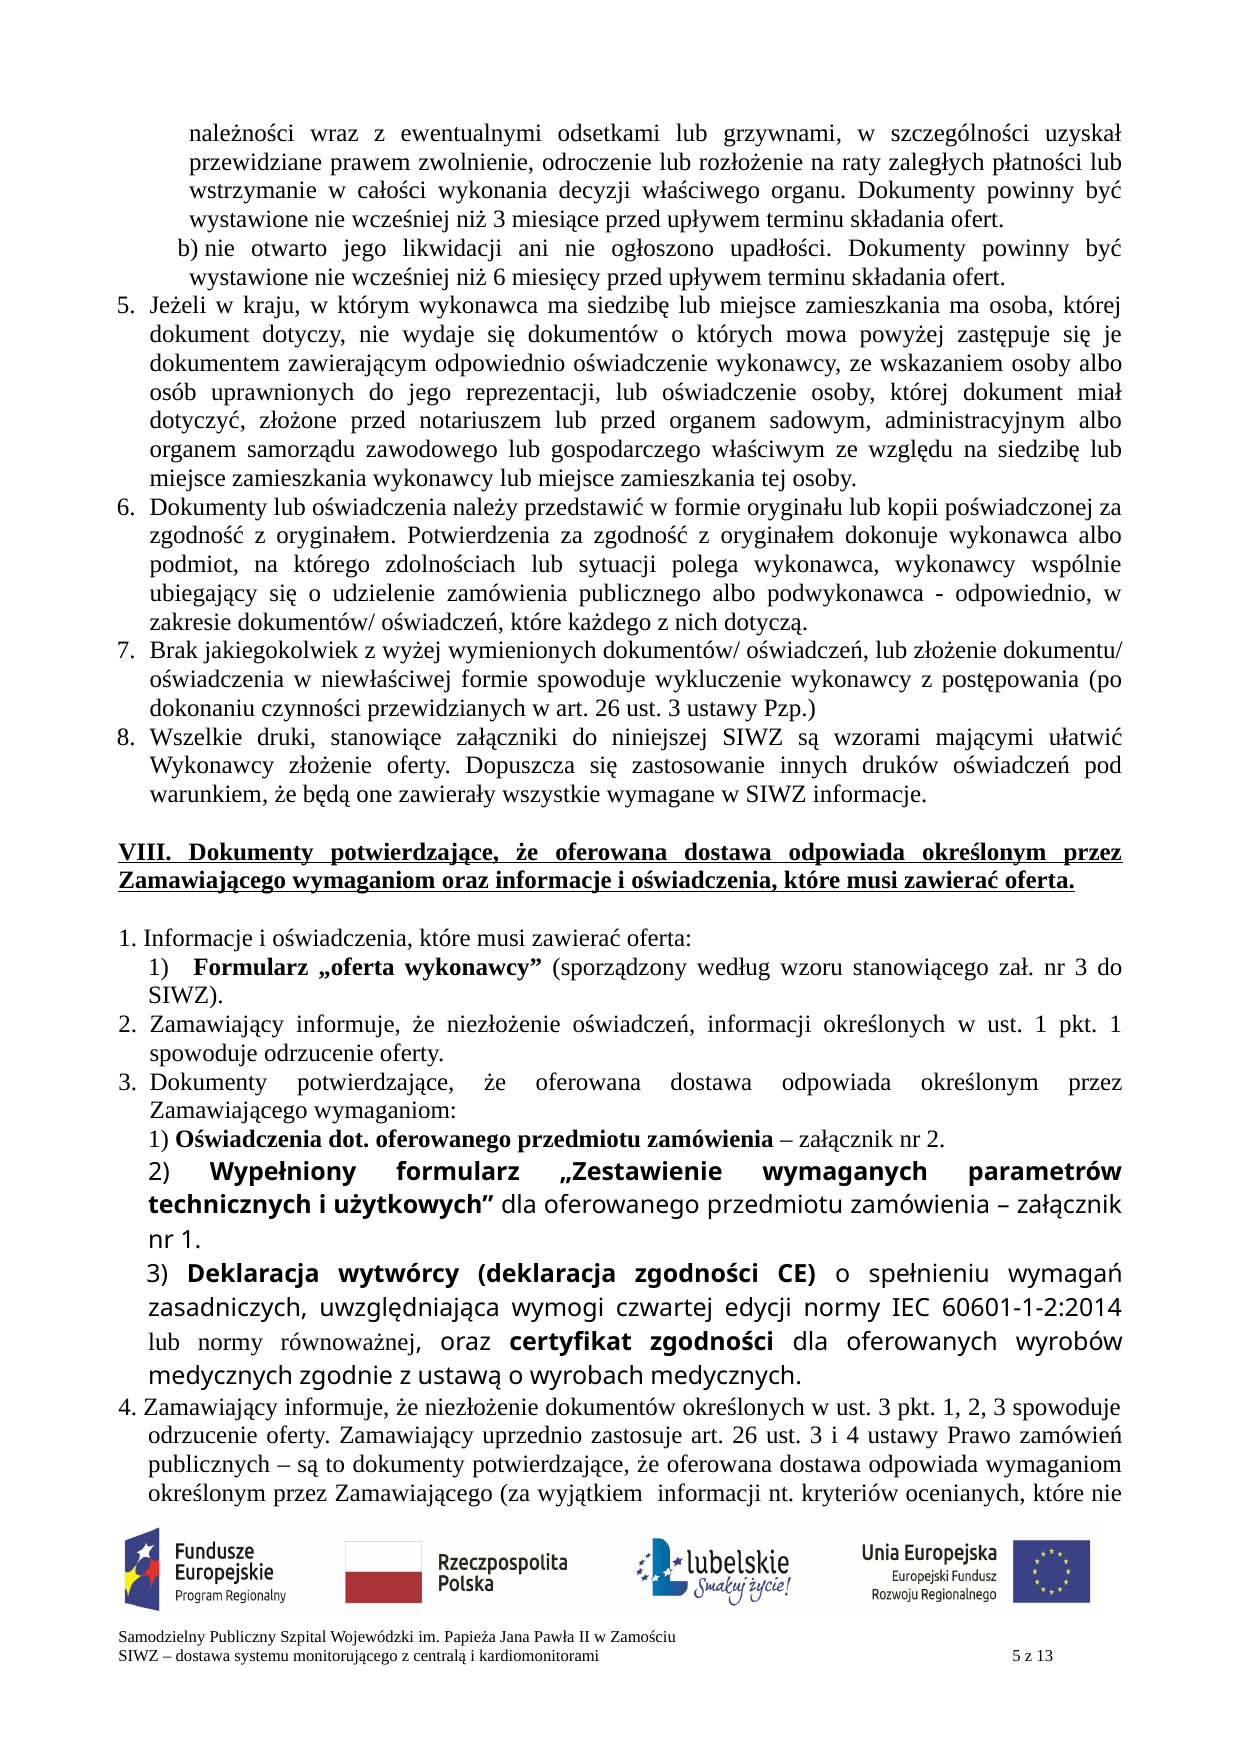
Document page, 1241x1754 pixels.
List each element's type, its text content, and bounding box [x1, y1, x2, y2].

list Dokumenty lub oświadczenia należy przedstawić w formie oryginału lub kopii poświadczonej za zgodność z oryginałem. Potwierdzenia za zgodność z oryginałem dokonuje wykonawca albo podmiot, na którego zdolnościach lub sytuacji polega wykonawca, wykonawcy wspólnie ubiegający się o udzielenie zamówienia publicznego albo podwykonawca - odpowiednio, w zakresie dokumentów/ oświadczeń, które każdego z nich dotyczą. [117, 492, 1123, 636]
text VIII. Dokumenty potwierdzające, że oferowana dostawa odpowiada określonym przez [118, 837, 1123, 862]
list Zamawiający informuje, że niezłożenie oświadczeń, informacji określonych w ust. 1 pkt. 1 spowoduje odrzucenie oferty. [118, 1009, 1123, 1067]
list Dokumenty potwierdzające, że oferowana dostawa odpowiada określonym przez Zamawiającego wymaganiom: [118, 1067, 1123, 1124]
list Brak jakiegokolwiek z wyżej wymienionych dokumentów/ oświadczeń, lub złożenie dokumentu/ oświadczenia w niewłaściwej formie spowoduje wykluczenie wykonawcy z postępowania (po dokonaniu czynności przewidzianych w art. 26 ust. 3 ustawy Pzp.) [117, 636, 1123, 722]
list należności wraz z ewentualnymi odsetkami lub grzywnami, w szczególności uzyskał przewidziane prawem zwolnienie, odroczenie lub rozłożenie na raty zaległych płatności lub wstrzymanie w całości wykonania decyzji właściwego organu. Dokumenty powinny być wystawione nie wcześniej niż 3 miesiące przed upływem terminu składania ofert. [177, 118, 1123, 233]
list nie otwarto jego likwidacji ani nie ogłoszono upadłości. Dokumenty powinny być wystawione nie wcześniej niż 6 miesięcy przed upływem terminu składania ofert. [177, 233, 1123, 291]
text 3) Deklaracja wytwórcy (deklaracja zgodności CE) o spełnieniu wymagań zasadniczych, uwzględniająca wymogi czwartej edycji normy IEC 60601-1-2:2014 lub normy równoważnej, oraz certyfikat zgodności dla oferowanych wyrobów medycznych zgodnie z ustawą o wyrobach medycznych. [146, 1255, 1123, 1392]
list Jeżeli w kraju, w którym wykonawca ma siedzibę lub miejsce zamieszkania ma osoba, której dokument dotyczy, nie wydaje się dokumentów o których mowa powyżej zastępuje się je dokumentem zawierającym odpowiednio oświadczenie wykonawcy, ze wskazaniem osoby albo osób uprawnionych do jego reprezentacji, lub oświadczenie osoby, której dokument miał dotyczyć, złożone przed notariuszem lub przed organem sadowym, administracyjnym albo organem samorządu zawodowego lub gospodarczego właściwym ze względu na siedzibę lub miejsce zamieszkania wykonawcy lub miejsce zamieszkania tej osoby. [117, 291, 1123, 492]
list 2) Wypełniony formularz „Zestawienie wymaganych parametrów technicznych i użytkowych” dla oferowanego przedmiotu zamówienia – załącznik nr 1. [146, 1153, 1123, 1255]
list 1) Oświadczenia dot. oferowanego przedmiotu zamówienia – załącznik nr 2. [118, 1124, 1123, 1153]
text Zamawiającego wymaganiom oraz informacje i oświadczenia, które musi zawierać oferta. [118, 863, 1123, 894]
text 1. Informacje i oświadczenia, które musi zawierać oferta: [118, 923, 1123, 952]
list Formularz „oferta wykonawcy” (sporządzony według wzoru stanowiącego zał. nr 3 do SIWZ). [148, 952, 1123, 1009]
list Wszelkie druki, stanowiące załączniki do niniejszej SIWZ są wzorami mającymi ułatwić Wykonawcy złożenie oferty. Dopuszcza się zastosowanie innych druków oświadczeń pod warunkiem, że będą one zawierały wszystkie wymagane w SIWZ informacje. [117, 722, 1123, 808]
list Zamawiający informuje, że niezłożenie dokumentów określonych w ust. 3 pkt. 1, 2, 3 spowoduje odrzucenie oferty. Zamawiający uprzednio zastosuje art. 26 ust. 3 i 4 ustawy Prawo zamówień publicznych – są to dokumenty potwierdzające, że oferowana dostawa odpowiada wymaganiom określonym przez Zamawiającego (za wyjątkiem informacji nt. kryteriów ocenianych, które nie [118, 1392, 1123, 1507]
